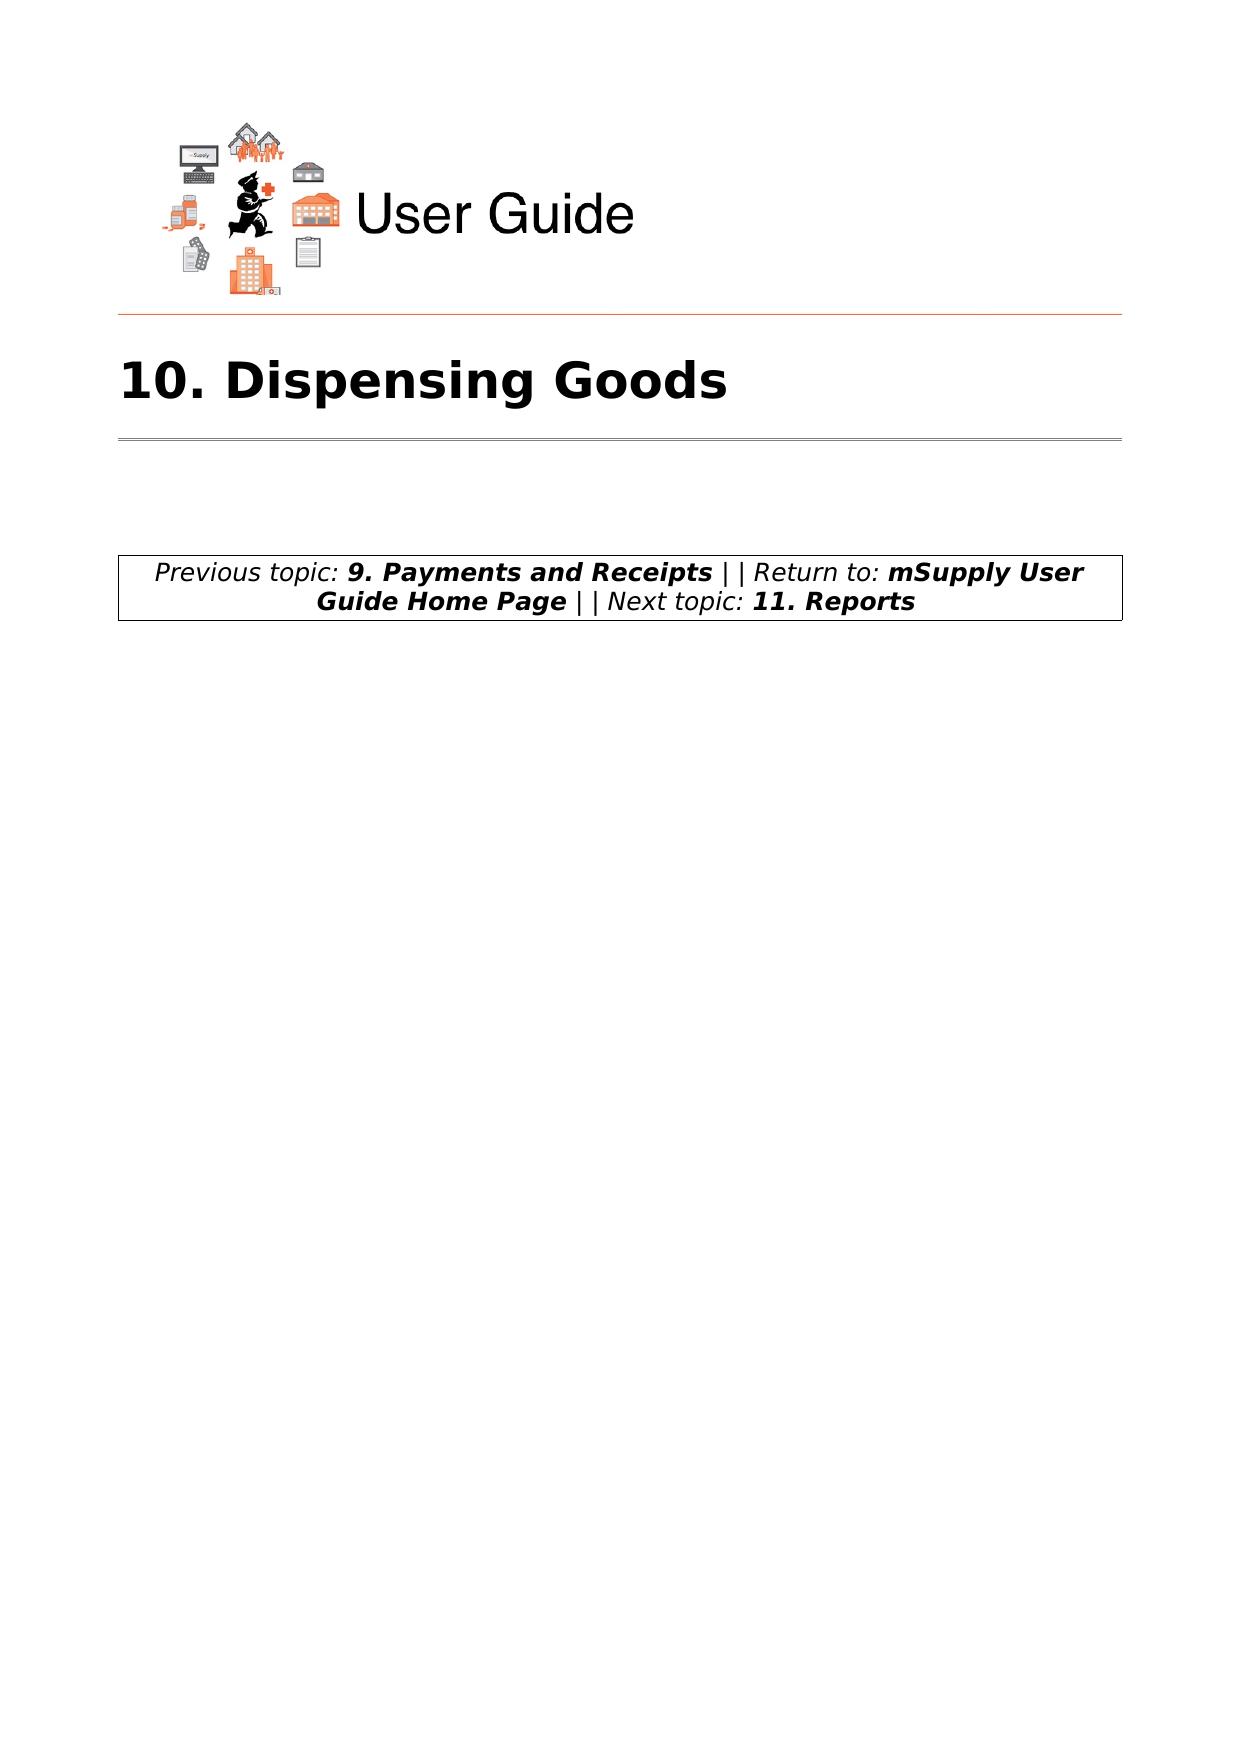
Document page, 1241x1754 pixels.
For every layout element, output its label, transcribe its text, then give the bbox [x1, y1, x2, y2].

table_header Previous topic: 9. Payments and Receipts | | Return to: mSupply User Guide Home Page | | Next topic: 11. Reports [119, 556, 1122, 619]
picture [118, 118, 1123, 315]
subtitle 10. Dispensing Goods [118, 352, 1122, 411]
